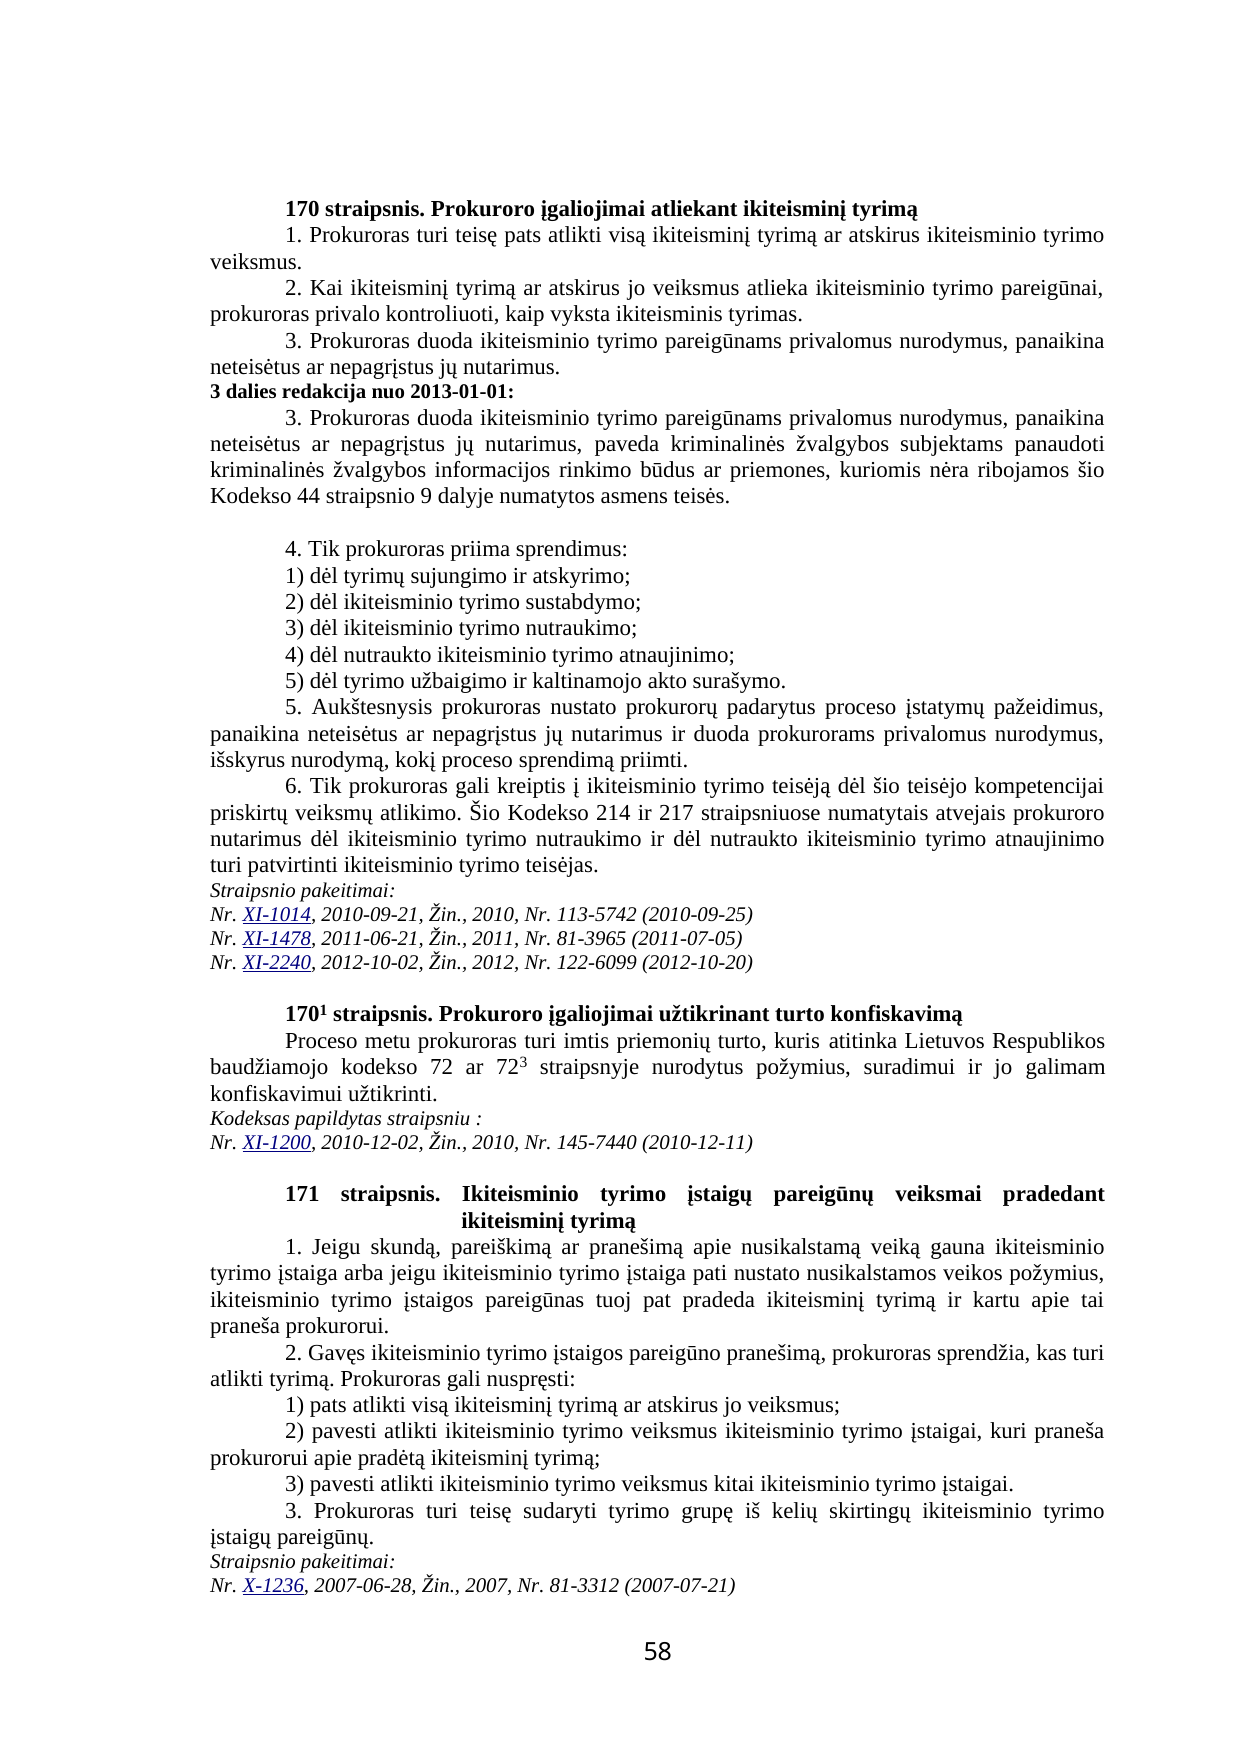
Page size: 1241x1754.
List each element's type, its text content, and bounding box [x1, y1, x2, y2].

text Straipsnio pakeitimai: [210, 1549, 1106, 1573]
text 1) dėl tyrimų sujungimo ir atskyrimo; [210, 562, 1106, 588]
text 2. Gavęs ikiteisminio tyrimo įstaigos pareigūno pranešimą, prokuroras sprendžia, kas turi atlikti tyrimą. Prokuroras gali nuspręsti: [210, 1338, 1106, 1391]
text 1. Prokuroras turi teisę pats atlikti visą ikiteisminį tyrimą ar atskirus ikiteisminio tyrimo veiksmus. [210, 221, 1106, 274]
text 4. Tik prokuroras priima sprendimus: [210, 535, 1106, 562]
text 2) dėl ikiteisminio tyrimo sustabdymo; [210, 588, 1106, 614]
text 5. Aukštesnysis prokuroras nustato prokurorų padarytus proceso įstatymų pažeidimus, panaikina neteisėtus ar nepagrįstus jų nutarimus ir duoda prokurorams privalomus nurodymus, išskyrus nurodymą, kokį proceso sprendimą priimti. [210, 693, 1106, 772]
text 4) dėl nutraukto ikiteisminio tyrimo atnaujinimo; [210, 641, 1106, 667]
text 2. Kai ikiteisminį tyrimą ar atskirus jo veiksmus atlieka ikiteisminio tyrimo pareigūnai, prokuroras privalo kontroliuoti, kaip vyksta ikiteisminis tyrimas. [210, 274, 1106, 327]
text 3. Prokuroras turi teisę sudaryti tyrimo grupę iš kelių skirtingų ikiteisminio tyrimo įstaigų pareigūnų. [210, 1497, 1106, 1549]
text Nr. XI-1478, 2011-06-21, Žin., 2011, Nr. 81-3965 (2011-07-05) [210, 926, 1106, 950]
text 1701 straipsnis. Prokuroro įgaliojimai užtikrinant turto konfiskavimą [210, 1001, 1106, 1027]
text 1. Jeigu skundą, pareiškimą ar pranešimą apie nusikalstamą veiką gauna ikiteisminio tyrimo įstaiga arba jeigu ikiteisminio tyrimo įstaiga pati nustato nusikalstamos veikos požymius, ikiteisminio tyrimo įstaigos pareigūnas tuoj pat pradeda ikiteisminį tyrimą ir kartu apie tai praneša prokurorui. [210, 1233, 1106, 1338]
text Proceso metu prokuroras turi imtis priemonių turto, kuris atitinka Lietuvos Respublikos baudžiamojo kodekso 72 ar 723 straipsnyje nurodytus požymius, suradimui ir jo galimam konfiskavimui užtikrinti. [210, 1027, 1106, 1106]
text Nr. X-1236, 2007-06-28, Žin., 2007, Nr. 81-3312 (2007-07-21) [210, 1573, 1106, 1597]
text 1) pats atlikti visą ikiteisminį tyrimą ar atskirus jo veiksmus; [210, 1391, 1106, 1418]
text 170 straipsnis. Prokuroro įgaliojimai atliekant ikiteisminį tyrimą [210, 195, 1106, 221]
text Nr. XI-1200, 2010-12-02, Žin., 2010, Nr. 145-7440 (2010-12-11) [210, 1130, 1106, 1154]
text 3. Prokuroras duoda ikiteisminio tyrimo pareigūnams privalomus nurodymus, panaikina neteisėtus ar nepagrįstus jų nutarimus, paveda kriminalinės žvalgybos subjektams panaudoti kriminalinės žvalgybos informacijos rinkimo būdus ar priemones, kuriomis nėra ribojamos šio Kodekso 44 straipsnio 9 dalyje numatytos asmens teisės. [210, 403, 1106, 509]
text 171 straipsnis. Ikiteisminio tyrimo įstaigų pareigūnų veiksmai pradedant ikiteisminį tyrimą [285, 1180, 1106, 1233]
text 3) dėl ikiteisminio tyrimo nutraukimo; [210, 614, 1106, 641]
text 6. Tik prokuroras gali kreiptis į ikiteisminio tyrimo teisėją dėl šio teisėjo kompetencijai priskirtų veiksmų atlikimo. Šio Kodekso 214 ir 217 straipsniuose numatytais atvejais prokuroro nutarimus dėl ikiteisminio tyrimo nutraukimo ir dėl nutraukto ikiteisminio tyrimo atnaujinimo turi patvirtinti ikiteisminio tyrimo teisėjas. [210, 772, 1106, 878]
text 2) pavesti atlikti ikiteisminio tyrimo veiksmus ikiteisminio tyrimo įstaigai, kuri praneša prokurorui apie pradėtą ikiteisminį tyrimą; [210, 1418, 1106, 1470]
text 3 dalies redakcija nuo 2013-01-01: [210, 379, 1106, 403]
text Nr. XI-1014, 2010-09-21, Žin., 2010, Nr. 113-5742 (2010-09-25) [210, 902, 1106, 926]
text 3. Prokuroras duoda ikiteisminio tyrimo pareigūnams privalomus nurodymus, panaikina neteisėtus ar nepagrįstus jų nutarimus. [210, 327, 1106, 379]
text 5) dėl tyrimo užbaigimo ir kaltinamojo akto surašymo. [210, 667, 1106, 693]
text Kodeksas papildytas straipsniu : [210, 1106, 1106, 1130]
text Straipsnio pakeitimai: [210, 878, 1106, 902]
text Nr. XI-2240, 2012-10-02, Žin., 2012, Nr. 122-6099 (2012-10-20) [210, 950, 1106, 974]
text 3) pavesti atlikti ikiteisminio tyrimo veiksmus kitai ikiteisminio tyrimo įstaigai. [210, 1470, 1106, 1497]
